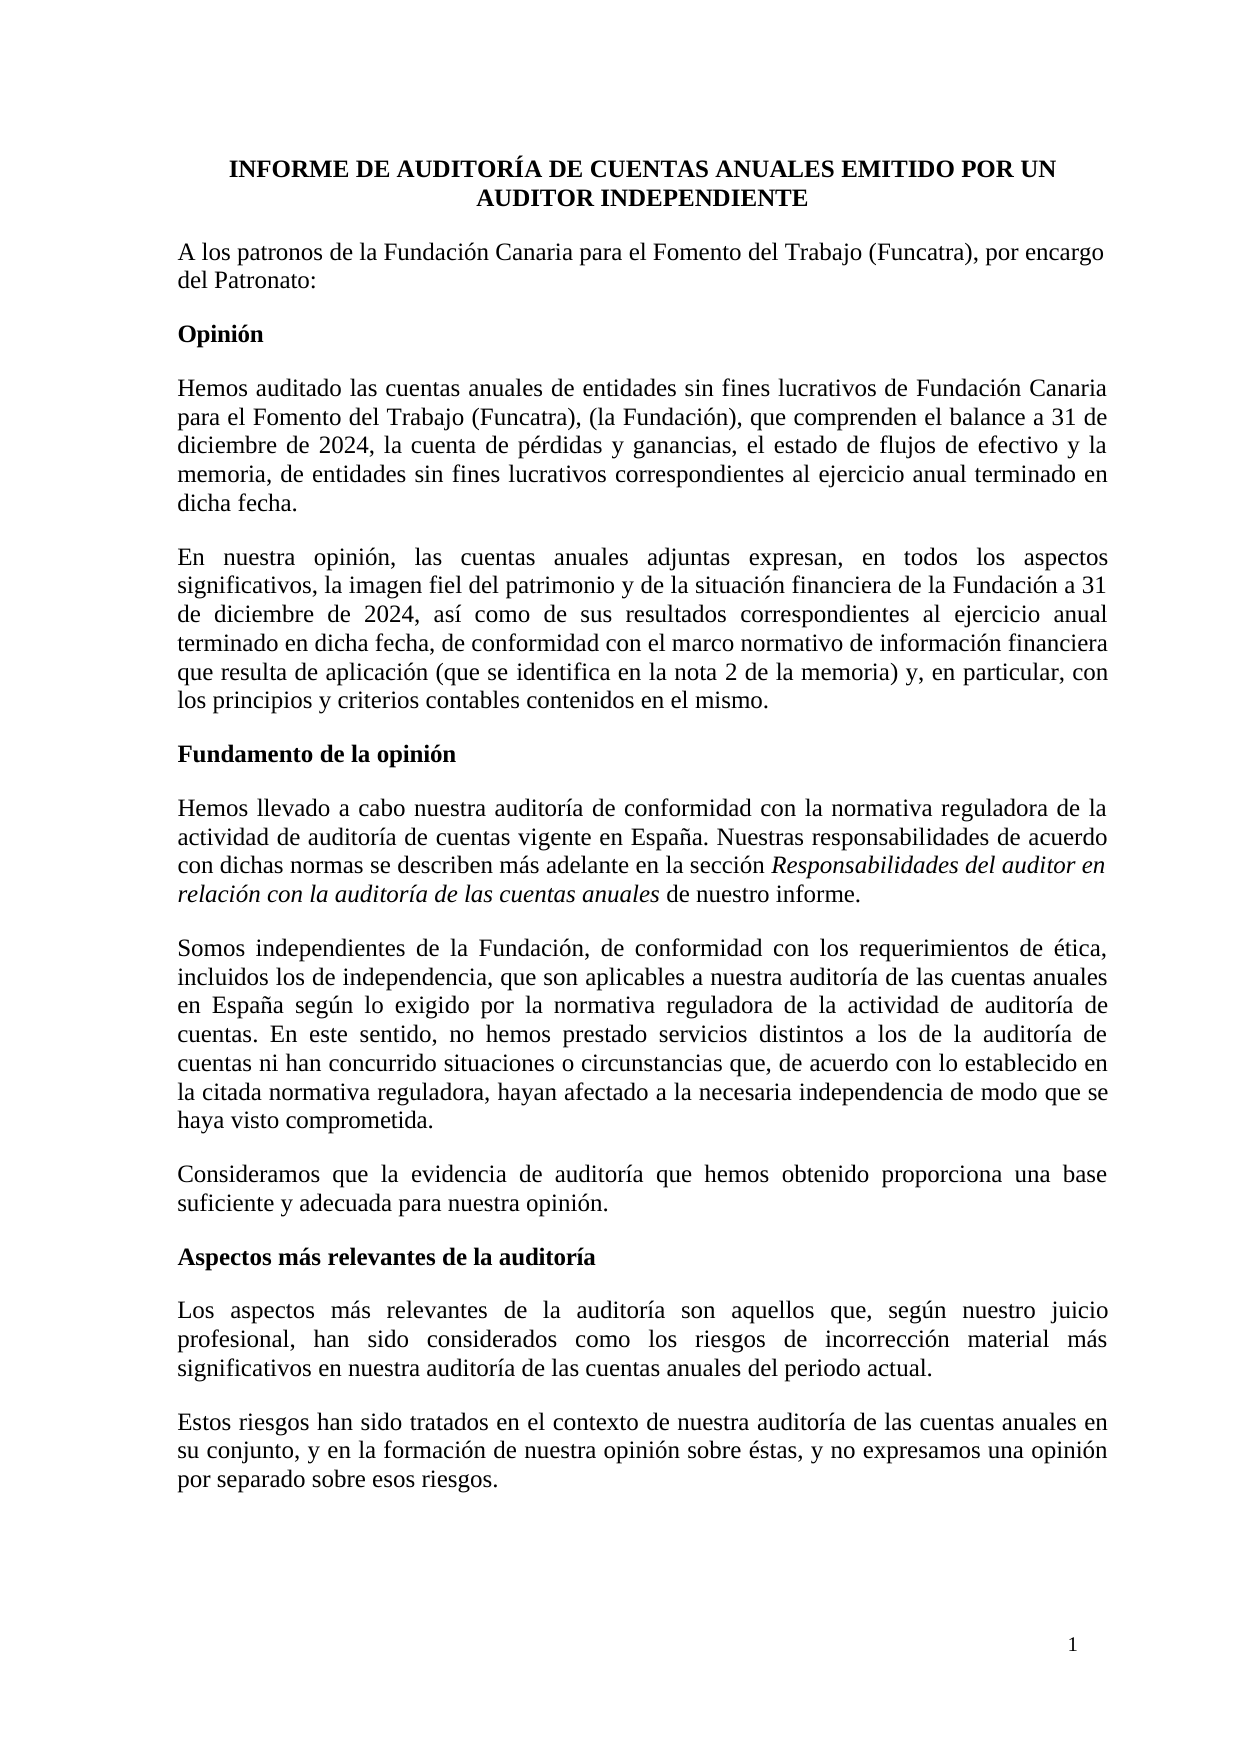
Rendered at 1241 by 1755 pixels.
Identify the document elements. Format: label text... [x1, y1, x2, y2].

text Consideramos que la evidencia de auditoría que hemos obtenido proporciona una base suficiente y adecuada para nuestra opinión. [177, 1159, 1108, 1217]
subtitle Aspectos más relevantes de la auditoría [177, 1242, 1123, 1270]
text Hemos auditado las cuentas anuales de entidades sin fines lucrativos de Fundación Canaria para el Fomento del Trabajo (Funcatra), (la Fundación), que comprenden el balance a 31 de diciembre de 2024, la cuenta de pérdidas y ganancias, el estado de flujos de efectivo y la memoria, de entidades sin fines lucrativos correspondientes al ejercicio anual terminado en dicha fecha. [177, 373, 1108, 517]
subtitle Opinión [177, 319, 1123, 348]
text A los patronos de la Fundación Canaria para el Fomento del Trabajo (Funcatra), por encargo del Patronato: [177, 237, 1123, 294]
text En nuestra opinión, las cuentas anuales adjuntas expresan, en todos los aspectos significativos, la imagen fiel del patrimonio y de la situación financiera de la Fundación a 31 de diciembre de 2024, así como de sus resultados correspondientes al ejercicio anual terminado en dicha fecha, de conformidad con el marco normativo de información financiera que resulta de aplicación (que se identifica en la nota 2 de la memoria) y, en particular, con los principios y criterios contables contenidos en el mismo. [177, 542, 1109, 714]
text Hemos llevado a cabo nuestra auditoría de conformidad con la normativa reguladora de la actividad de auditoría de cuentas vigente en España. Nuestras responsabilidades de acuerdo con dichas normas se describen más adelante en la sección Responsabilidades del auditor en relación con la auditoría de las cuentas anuales de nuestro informe. [177, 793, 1108, 908]
text Los aspectos más relevantes de la auditoría son aquellos que, según nuestro juicio profesional, han sido considerados como los riesgos de incorrección material más significativos en nuestra auditoría de las cuentas anuales del periodo actual. [177, 1295, 1108, 1382]
text Estos riesgos han sido tratados en el contexto de nuestra auditoría de las cuentas anuales en su conjunto, y en la formación de nuestra opinión sobre éstas, y no expresamos una opinión por separado sobre esos riesgos. [177, 1407, 1108, 1493]
subtitle INFORME DE AUDITORÍA DE CUENTAS ANUALES EMITIDO POR UN AUDITOR INDEPENDIENTE [228, 154, 1123, 212]
subtitle Fundamento de la opinión [177, 739, 1123, 768]
text Somos independientes de la Fundación, de conformidad con los requerimientos de ética, incluidos los de independencia, que son aplicables a nuestra auditoría de las cuentas anuales en España según lo exigido por la normativa reguladora de la actividad de auditoría de cuentas. En este sentido, no hemos prestado servicios distintos a los de la auditoría de cuentas ni han concurrido situaciones o circunstancias que, de acuerdo con lo establecido en la citada normativa reguladora, hayan afectado a la necesaria independencia de modo que se haya visto comprometida. [177, 933, 1108, 1134]
